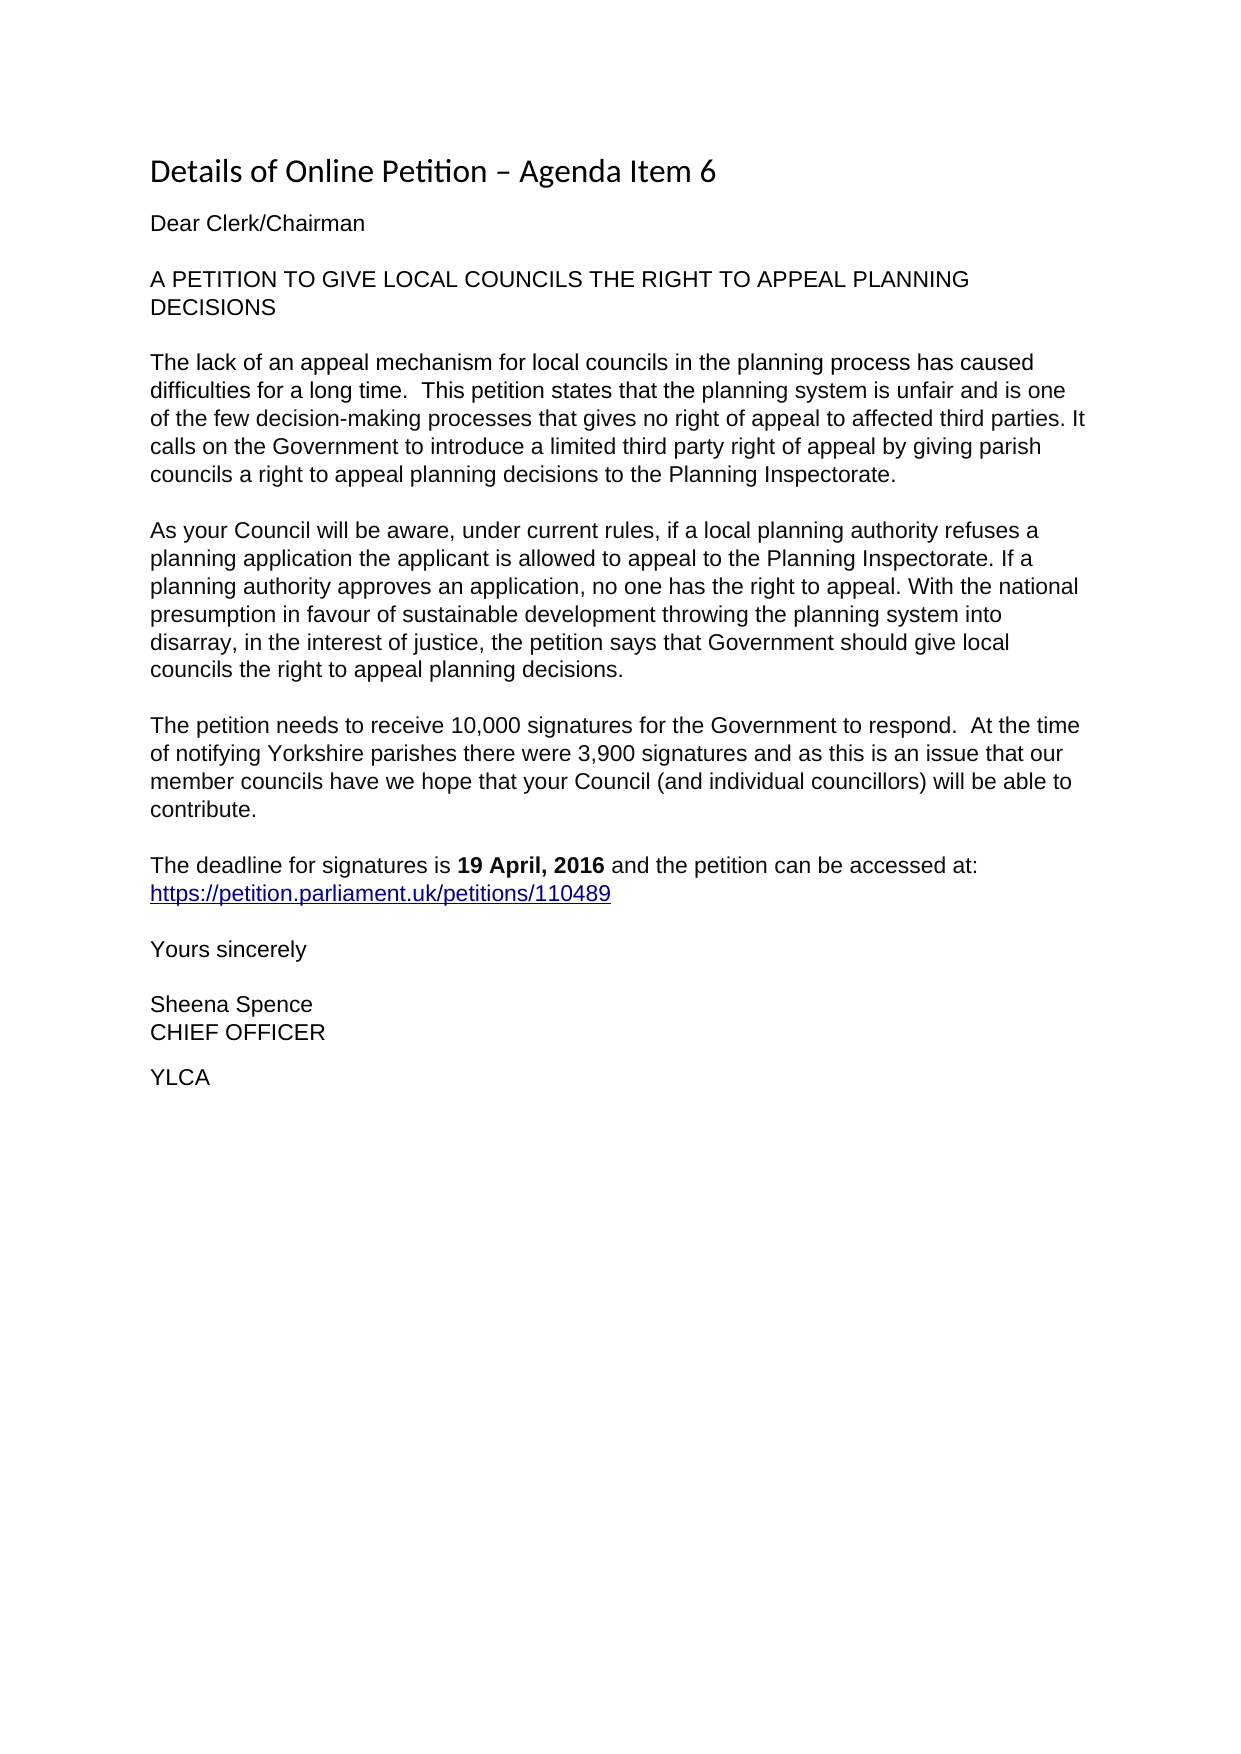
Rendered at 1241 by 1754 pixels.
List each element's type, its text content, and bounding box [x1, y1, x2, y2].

text Details of Online Petition – Agenda Item 6 [150, 150, 1090, 191]
text Dear Clerk/Chairman A PETITION TO GIVE LOCAL COUNCILS THE RIGHT TO APPEAL PLANNING DECISIONS The lack of an appeal mechanism for local councils in the planning process has caused difficulties for a long time. This petition states that the planning system is unfair and is one of the few decision-making processes that gives no right of appeal to affected third parties. It calls on the Government to introduce a limited third party right of appeal by giving parish councils a right to appeal planning decisions to the Planning Inspectorate. As your Council will be aware, under current rules, if a local planning authority refuses a planning application the applicant is allowed to appeal to the Planning Inspectorate. If a planning authority approves an application, no one has the right to appeal. With the national presumption in favour of sustainable development throwing the planning system into disarray, in the interest of justice, the petition says that Government should give local councils the right to appeal planning decisions. The petition needs to receive 10,000 signatures for the Government to respond. At the time of notifying Yorkshire parishes there were 3,900 signatures and as this is an issue that our member councils have we hope that your Council (and individual councillors) will be able to contribute. The deadline for signatures is 19 April, 2016 and the petition can be accessed at: https://petition.parliament.uk/petitions/110489 Yours sincerely Sheena Spence CHIEF OFFICER [150, 210, 1090, 1046]
text YLCA [150, 1064, 1090, 1120]
